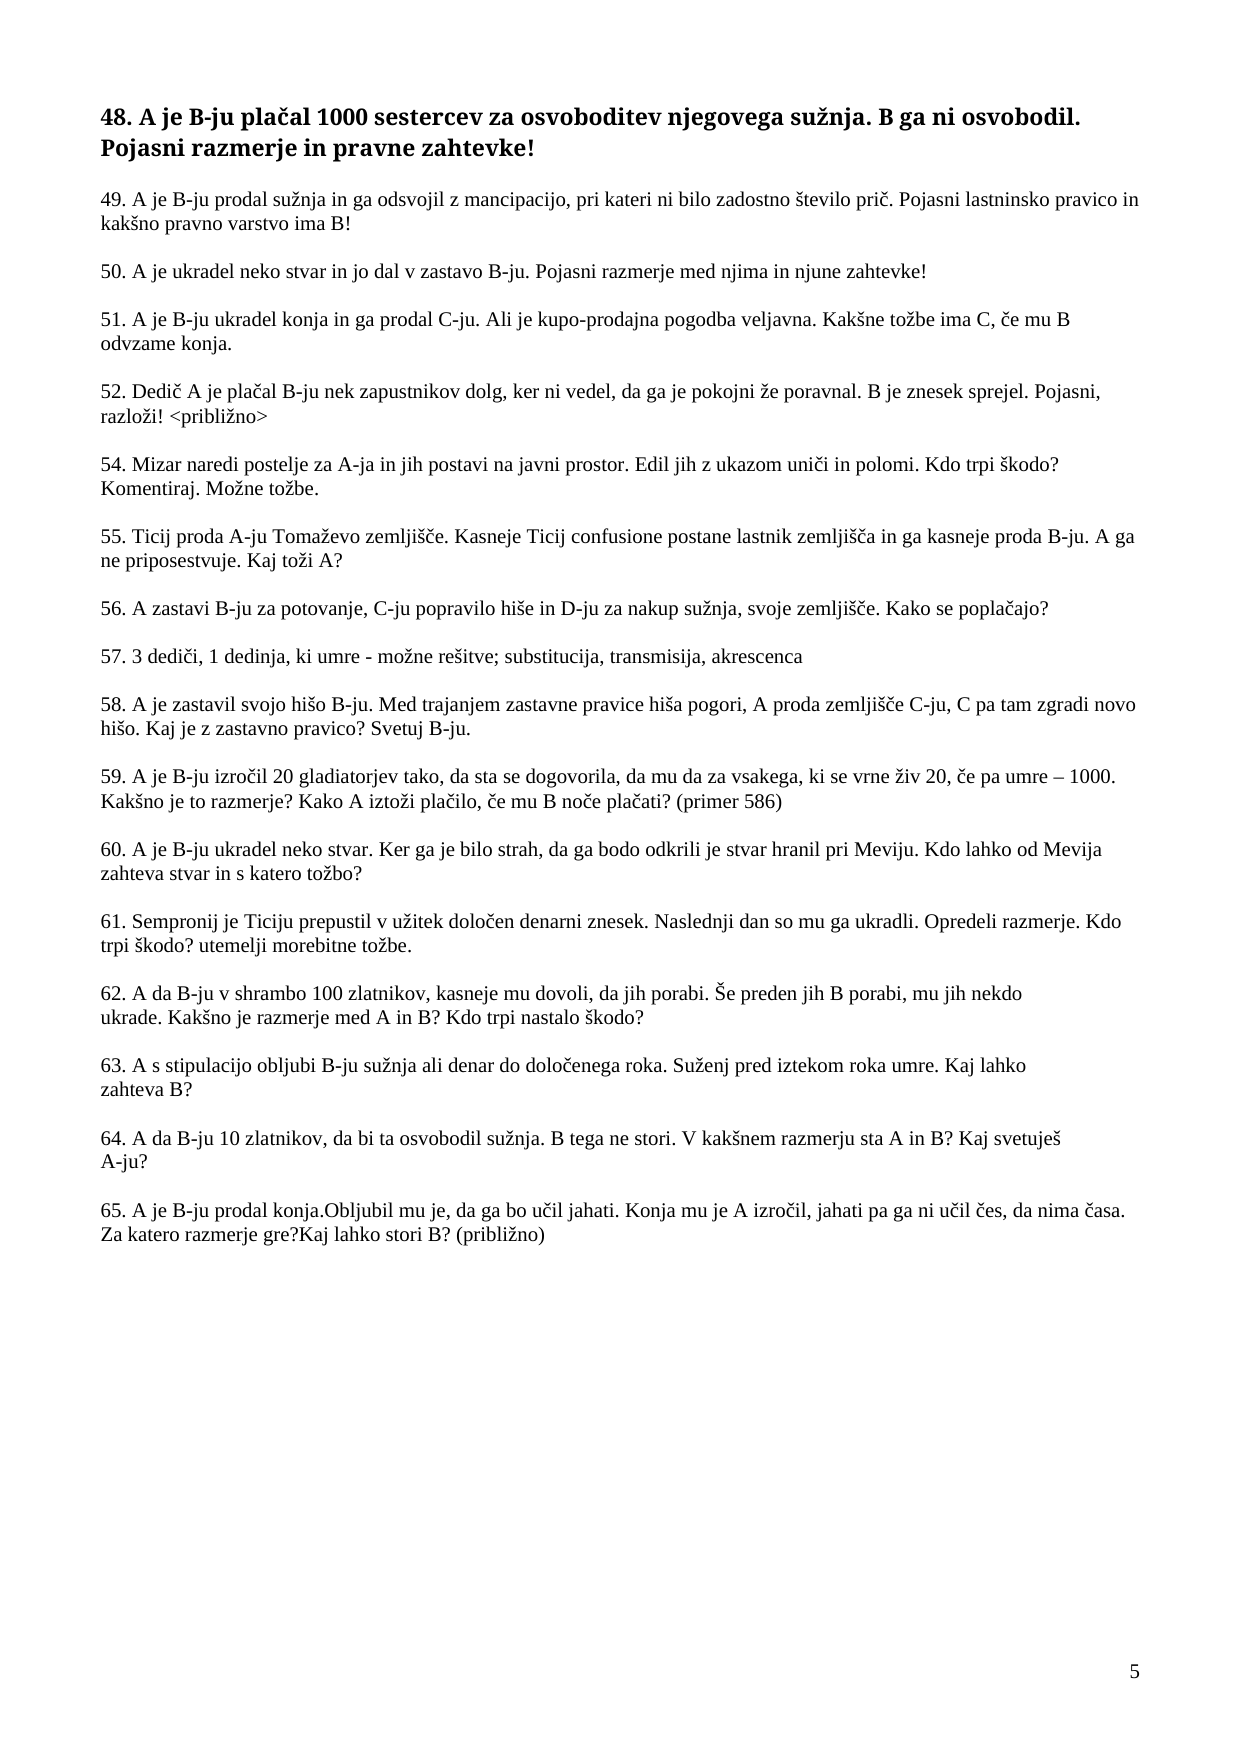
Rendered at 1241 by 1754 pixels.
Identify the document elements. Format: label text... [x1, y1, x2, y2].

text 61. Sempronij je Ticiju prepustil v užitek določen denarni znesek. Naslednji dan so mu ga ukradli. Opredeli razmerje. Kdo trpi škodo? utemelji morebitne tožbe. [100, 909, 1140, 957]
text 55. Ticij proda A-ju Tomaževo zemljišče. Kasneje Ticij confusione postane lastnik zemljišča in ga kasneje proda B-ju. A ga ne priposestvuje. Kaj toži A? [100, 524, 1140, 572]
text 59. A je B-ju izročil 20 gladiatorjev tako, da sta se dogovorila, da mu da za vsakega, ki se vrne živ 20, če pa umre – 1000. Kakšno je to razmerje? Kako A iztoži plačilo, če mu B noče plačati? (primer 586) [100, 764, 1140, 813]
text 63. A s stipulacijo obljubi B-ju sužnja ali denar do določenega roka. Suženj pred iztekom roka umre. Kaj lahko zahteva B? [100, 1053, 1081, 1101]
text 62. A da B-ju v shrambo 100 zlatnikov, kasneje mu dovoli, da jih porabi. Še preden jih B porabi, mu jih nekdo ukrade. Kakšno je razmerje med A in B? Kdo trpi nastalo škodo? [100, 981, 1081, 1029]
text 54. Mizar naredi postelje za A-ja in jih postavi na javni prostor. Edil jih z ukazom uniči in polomi. Kdo trpi škodo? Komentiraj. Možne tožbe. [100, 452, 1140, 500]
text 48. A je B-ju plačal 1000 sestercev za osvoboditev njegovega sužnja. B ga ni osvobodil. Pojasni razmerje in pravne zahtevke! [100, 100, 1140, 163]
text 51. A je B-ju ukradel konja in ga prodal C-ju. Ali je kupo-prodajna pogodba veljavna. Kakšne tožbe ima C, če mu B odvzame konja. [100, 307, 1140, 355]
text 64. A da B-ju 10 zlatnikov, da bi ta osvobodil sužnja. B tega ne stori. V kakšnem razmerju sta A in B? Kaj svetuješ A-ju? [100, 1125, 1081, 1173]
text 65. A je B-ju prodal konja.Obljubil mu je, da ga bo učil jahati. Konja mu je A izročil, jahati pa ga ni učil čes, da nima časa. Za katero razmerje gre?Kaj lahko stori B? (približno) [100, 1198, 1140, 1246]
text 58. A je zastavil svojo hišo B-ju. Med trajanjem zastavne pravice hiša pogori, A proda zemljišče C-ju, C pa tam zgradi novo hišo. Kaj je z zastavno pravico? Svetuj B-ju. [100, 692, 1140, 740]
text 52. Dedič A je plačal B-ju nek zapustnikov dolg, ker ni vedel, da ga je pokojni že poravnal. B je znesek sprejel. Pojasni, razloži! <približno> [100, 379, 1140, 428]
text 60. A je B-ju ukradel neko stvar. Ker ga je bilo strah, da ga bodo odkrili je stvar hranil pri Meviju. Kdo lahko od Mevija zahteva stvar in s katero tožbo? [100, 837, 1140, 885]
text 57. 3 dediči, 1 dedinja, ki umre - možne rešitve; substitucija, transmisija, akrescenca [100, 644, 1140, 668]
text 49. A je B-ju prodal sužnja in ga odsvojil z mancipacijo, pri kateri ni bilo zadostno število prič. Pojasni lastninsko pravico in kakšno pravno varstvo ima B! [100, 187, 1140, 235]
text 50. A je ukradel neko stvar in jo dal v zastavo B-ju. Pojasni razmerje med njima in njune zahtevke! [100, 259, 1140, 283]
text 56. A zastavi B-ju za potovanje, C-ju popravilo hiše in D-ju za nakup sužnja, svoje zemljišče. Kako se poplačajo? [100, 596, 1140, 620]
